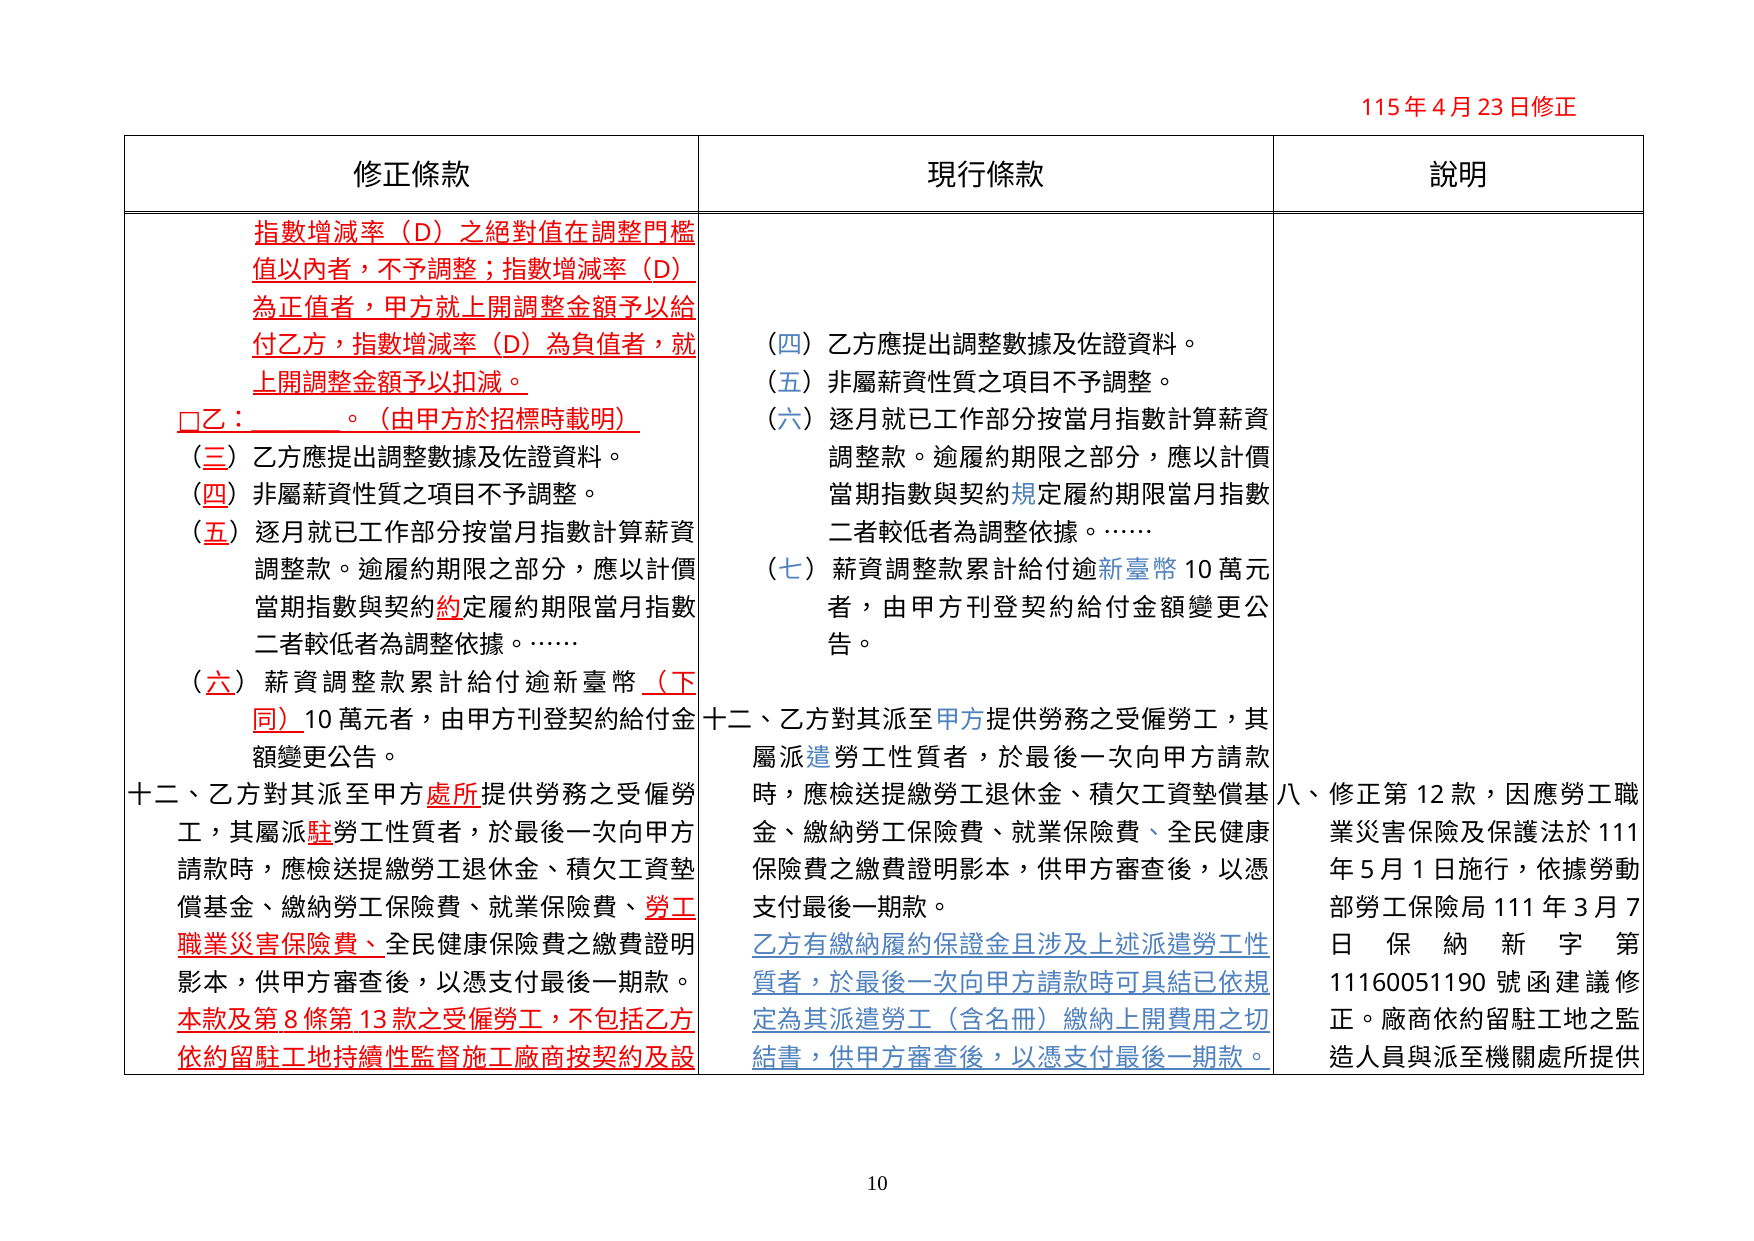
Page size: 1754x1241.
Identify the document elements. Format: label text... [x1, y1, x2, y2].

table_header 說明 [1274, 136, 1643, 211]
table_cell （四）乙方應提出調整數據及佐證資料。 （五）非屬薪資性質之項目不予調整。 （六）逐月就已工作部分按當月指數計算薪資調整款。逾履約期限之部分，應以計價當期指數與契約規定履約期限當月指數二者較低者為調整依據。…… （七）薪資調整款累計給付逾新臺幣10萬元者，由甲方刊登契約給付金額變更公告。 十二、乙方對其派至甲方提供勞務之受僱勞工，其屬派遣勞工性質者，於最後一次向甲方請款時，應檢送提繳勞工退休金、積欠工資墊償基金、繳納勞工保險費、就業保險費、全民健康保險費之繳費證明影本，供甲方審查後，以憑支付最後一期款。 乙方有繳納履約保證金且涉及上述派遣勞工性質者，於最後一次向甲方請款時可具結已依規定為其派遣勞工（含名冊）繳納上開費用之切結書，供甲方審查後，以憑支付最後一期款。 [699, 214, 1273, 1074]
table_header 修正條款 [125, 136, 698, 211]
table_header 現行條款 [699, 136, 1273, 211]
table_cell 修正第1款，增列單價計算法，載明給付條件細節列載於本條附件1至附件3，屬分標工程依各分標工程分別給付，避免誤解須俟全部工程均達成付款條件始得請領服務費。 修正第2款，選項1為預設，定明給付條件細節列於本條附件1至附件3，以利雙方遵行，選項2配合體例酌修文字。 修正第3款選項1為預設，定明給付條件之細節載於本條附件1至附件3，以利雙方遵行。 修正第5款，刪除序文中「（無者免填）」及第1目所載履約期間第1年不予調整之內容，以利契約價金務實反應薪資指數波動。配合行政院主計總處發布之指數名稱酌修文字。第1目調整門檻內容移列第6款第2目調整公式內。 第3目「投標標價不適用招標文件所定物價指數調整款聲明書（範本）」相關內容，依本會110年12月30日工程企字第1100102070號函已停止適用，爰予刪除。 第6款序文及第1目，配合前款之修正，酌修文字。 整併第6款第2目與第3目，參考「工程採購契約範本」訂定調整公式甲並預設勾選，增訂機關自訂調整方式之選項乙，惟機關自定公式應符合公平合理原則。其他目次順移，並酌修文字。 修正第12款，因應勞工職業災害保險及保護法於111年5月1日施行，依據勞動部勞工保險局111年3月7日保納新字第11160051190號函建議修正。廠商依約留駐工地之監造人員與派至機關處所提供勞務者性質有別，增列現場監造人員不適用本款。依採購法第30條第1項第1款規定，勞務採購以免收押標金、保證金為原則，爰刪除第2段以符合前述規定意旨。 第13款酌修文字，適用範圍不限於逾期違約金，懲罰性違約金應一體適用。 第15款酌修文字，符合全文條款目次之體例。 第18款酌修文字。 依本會109年7月14日「研商縣市政府建立採購需求性審查機制避免政府採購延遲付款事宜」會議紀錄決議，調整第19款投訴對象之順序，並酌修內容。 [1274, 214, 1643, 1074]
table_cell 指數增減率（D）之絕對值在調整門檻值以內者，不予調整；指數增減率（D）為正值者，甲方就上開調整金額予以給付乙方，指數增減率（D）為負值者，就上開調整金額予以扣減。 □乙：________。（由甲方於招標時載明） （三）乙方應提出調整數據及佐證資料。 （四）非屬薪資性質之項目不予調整。 （五）逐月就已工作部分按當月指數計算薪資調整款。逾履約期限之部分，應以計價當期指數與契約約定履約期限當月指數二者較低者為調整依據。…… （六）薪資調整款累計給付逾新臺幣（下同）10萬元者，由甲方刊登契約給付金額變更公告。 十二、乙方對其派至甲方處所提供勞務之受僱勞工，其屬派駐勞工性質者，於最後一次向甲方請款時，應檢送提繳勞工退休金、積欠工資墊償基金、繳納勞工保險費、就業保險費、勞工職業災害保險費、全民健康保險費之繳費證明影本，供甲方審查後，以憑支付最後一期款。本款及第8條第13款之受僱勞工，不包括乙方依約留駐工地持續性監督施工廠商按契約及設 [125, 214, 698, 1074]
